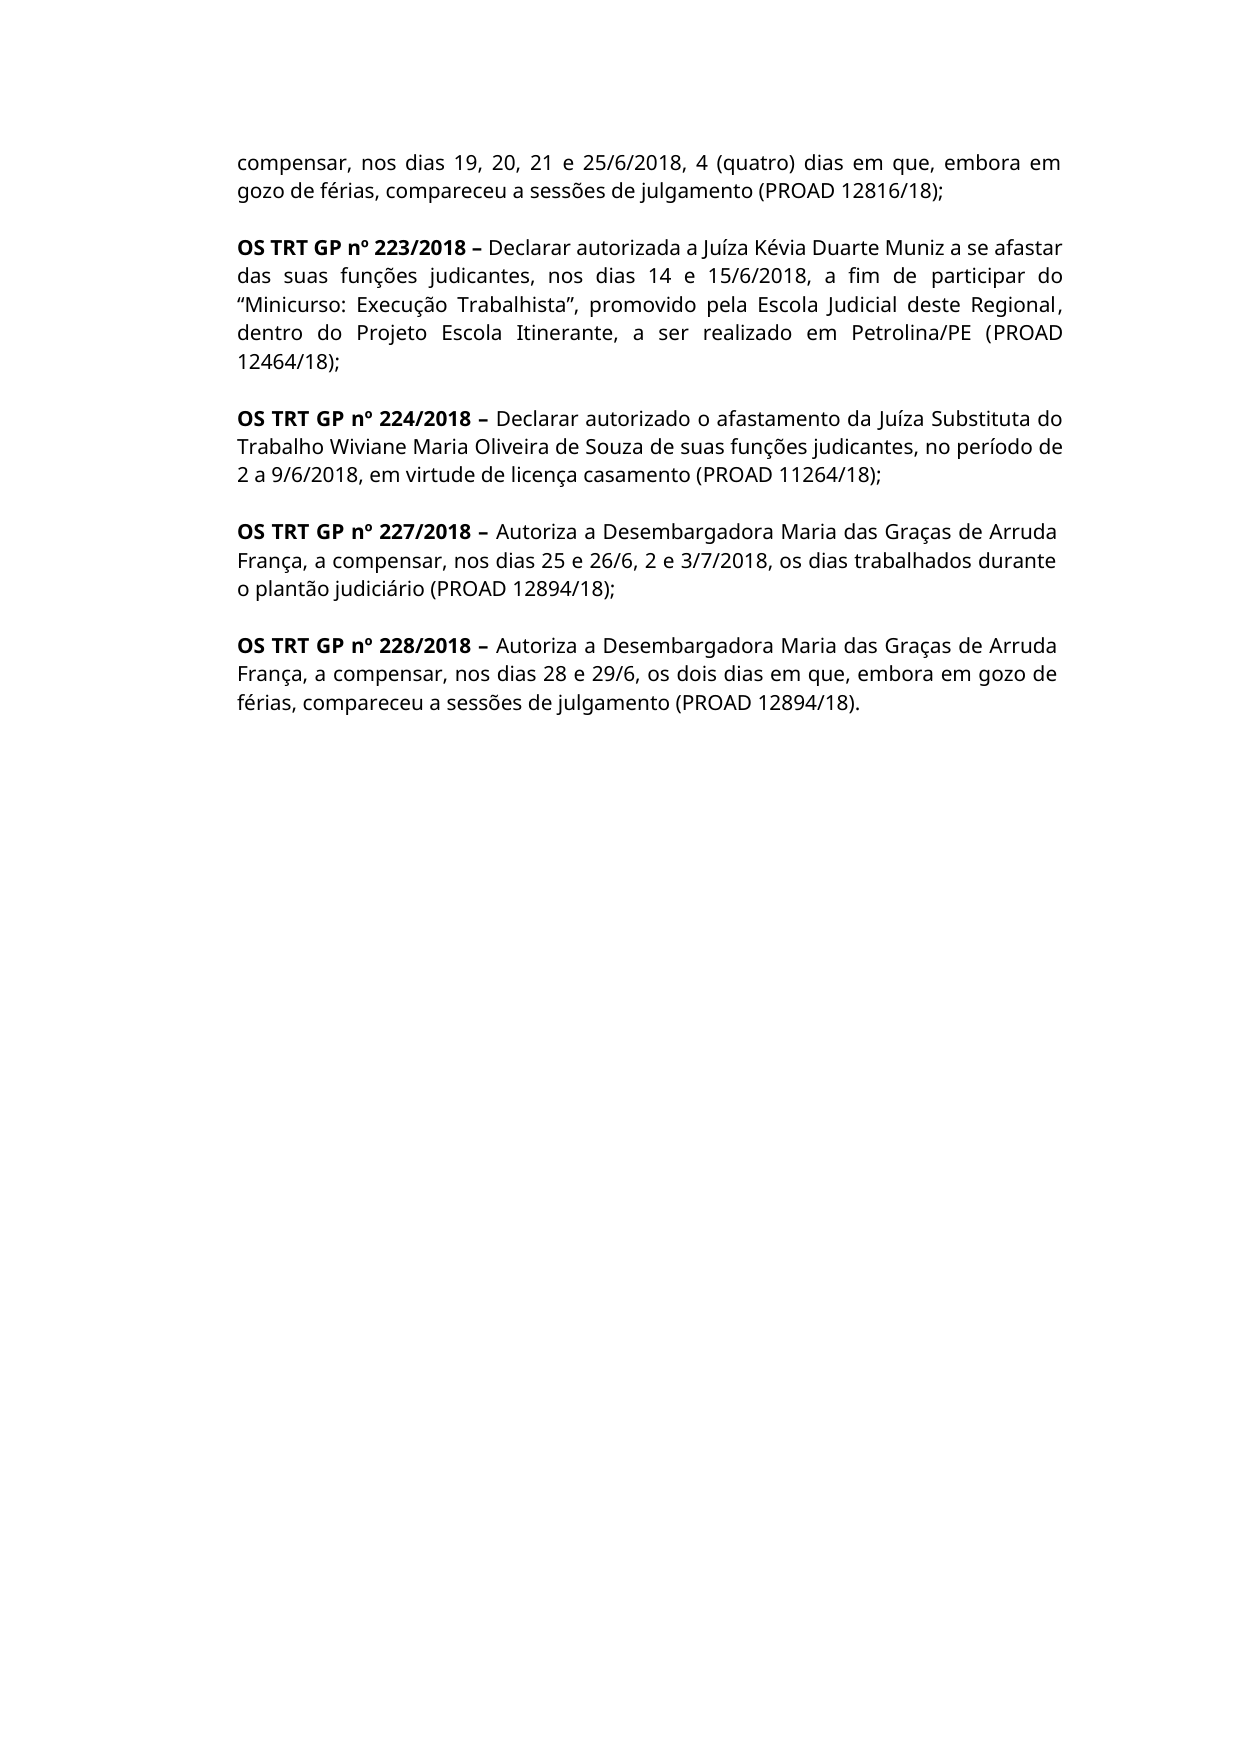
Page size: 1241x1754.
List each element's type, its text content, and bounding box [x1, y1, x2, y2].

table_cell compensar, nos dias 19, 20, 21 e 25/6/2018, 4 (quatro) dias em que, embora em gozo de férias, compareceu a sessões de julgamento (PROAD 12816/18); OS TRT GP nº 223/2018 – Declarar autorizada a Juíza Kévia Duarte Muniz a se afastar das suas funções judicantes, nos dias 14 e 15/6/2018, a fim de participar do “Minicurso: Execução Trabalhista”, promovido pela Escola Judicial deste Regional, dentro do Projeto Escola Itinerante, a ser realizado em Petrolina/PE (PROAD 12464/18); OS TRT GP nº 224/2018 – Declarar autorizado o afastamento da Juíza Substituta do Trabalho Wiviane Maria Oliveira de Souza de suas funções judicantes, no período de 2 a 9/6/2018, em virtude de licença casamento (PROAD 11264/18); OS TRT GP nº 227/2018 – Autoriza a Desembargadora Maria das Graças de Arruda França, a compensar, nos dias 25 e 26/6, 2 e 3/7/2018, os dias trabalhados durante o plantão judiciário (PROAD 12894/18); OS TRT GP nº 228/2018 – Autoriza a Desembargadora Maria das Graças de Arruda França, a compensar, nos dias 28 e 29/6, os dois dias em que, embora em gozo de férias, compareceu a sessões de julgamento (PROAD 12894/18). [226, 148, 1074, 716]
table_cell [166, 148, 226, 716]
